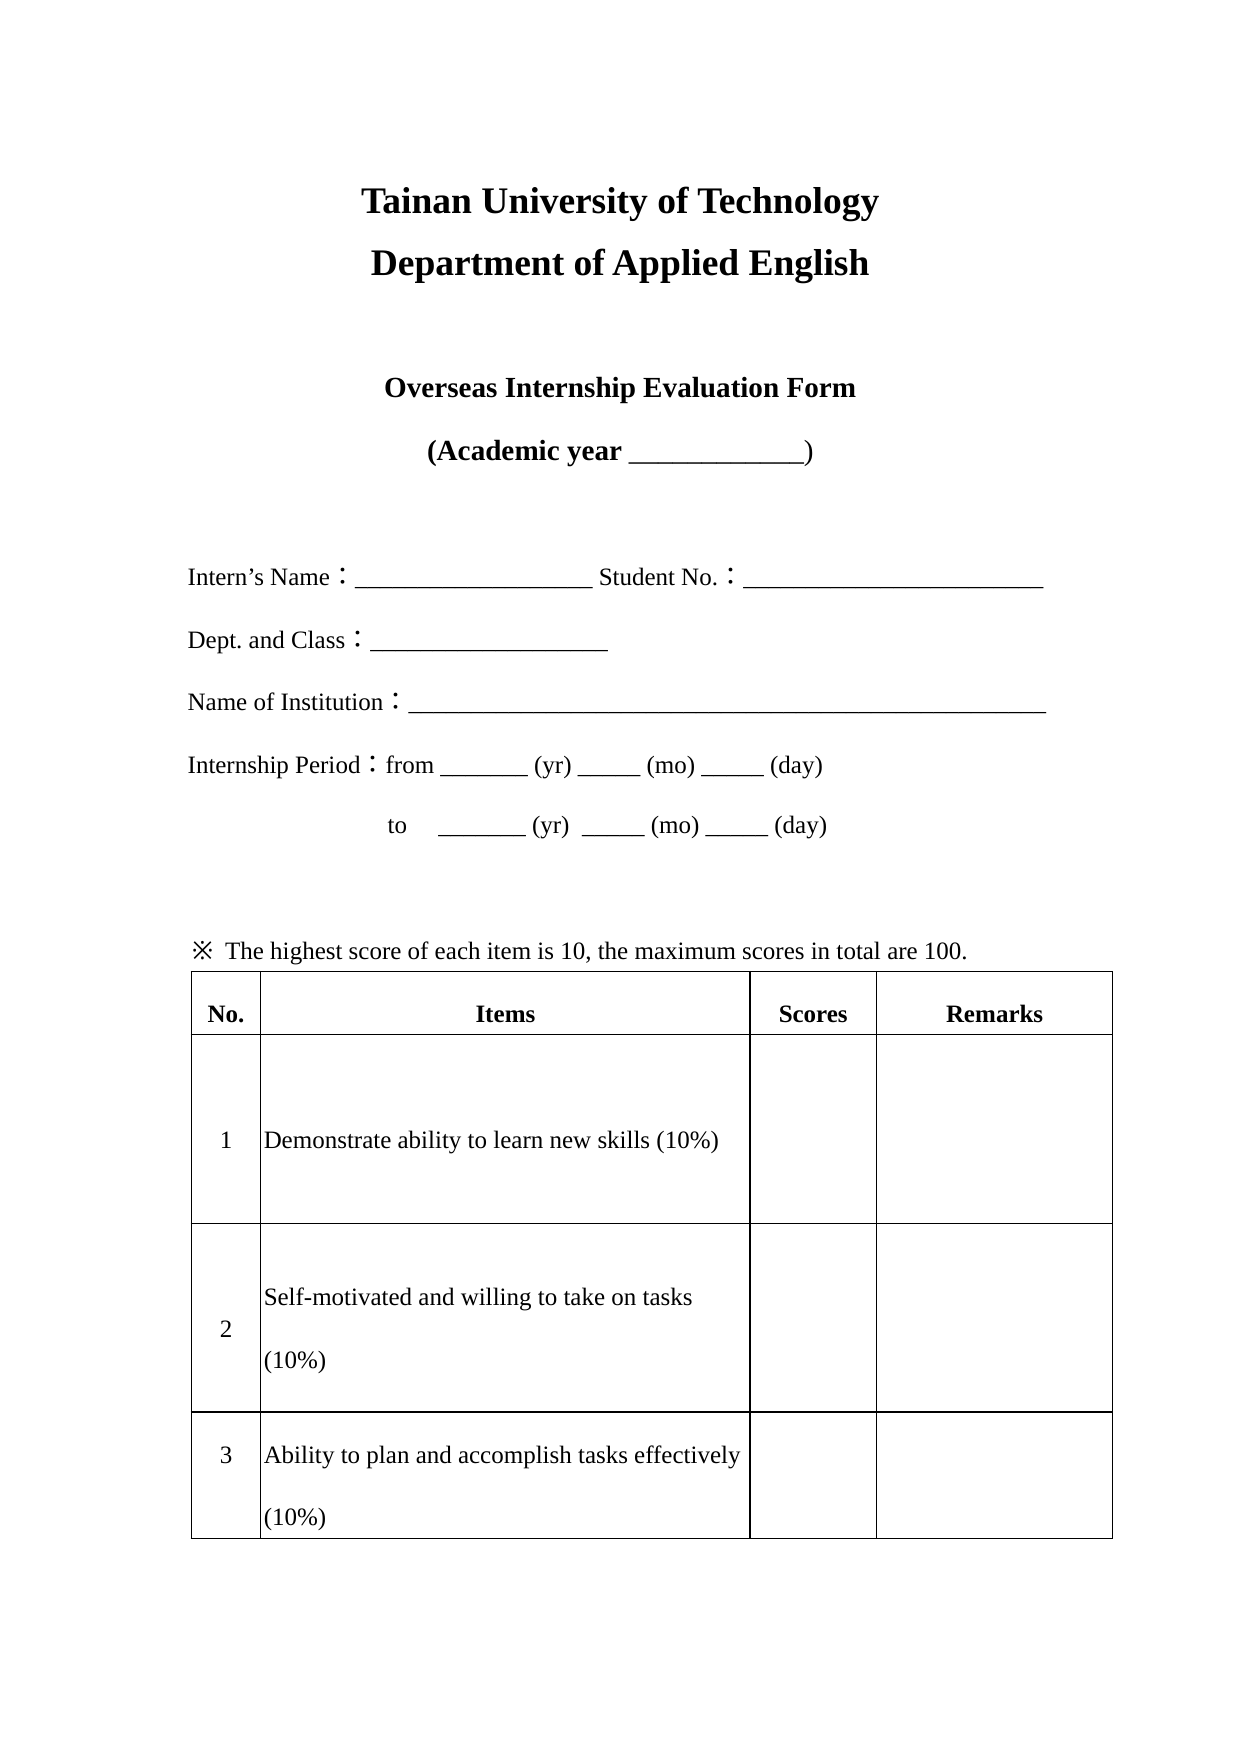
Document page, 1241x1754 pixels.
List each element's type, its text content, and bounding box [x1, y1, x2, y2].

text Department of Applied English [187, 221, 1053, 283]
table_cell [751, 1413, 876, 1537]
text Tainan University of Technology [187, 158, 1053, 221]
list The highest score of each item is 10, the maximum scores in total are 100. [187, 908, 1053, 971]
table_header Remarks [877, 972, 1112, 1034]
table_cell 2 [192, 1224, 260, 1411]
table_cell [751, 1035, 876, 1223]
table_header No. [192, 972, 260, 1034]
text Dept. and Class：___________________ [187, 596, 1053, 658]
table_header Scores [751, 972, 876, 1034]
text Intern’s Name：___________________ Student No.：________________________ [187, 533, 1053, 596]
table_cell [877, 1413, 1112, 1537]
text Internship Period：from _______ (yr) _____ (mo) _____ (day) [187, 721, 1053, 783]
table_cell [877, 1224, 1112, 1411]
table_cell [877, 1035, 1112, 1223]
table_cell 1 [192, 1035, 260, 1223]
table_cell 3 [192, 1413, 260, 1537]
table_cell Demonstrate ability to learn new skills (10%) [261, 1035, 749, 1223]
text Overseas Internship Evaluation Form [187, 346, 1053, 408]
text to _______ (yr) _____ (mo) _____ (day) [187, 783, 1053, 846]
text Name of Institution：___________________________________________________ [187, 658, 1053, 721]
table_cell Ability to plan and accomplish tasks effectively (10%) [261, 1413, 749, 1537]
table_cell Self-motivated and willing to take on tasks (10%) [261, 1224, 749, 1411]
table_cell [751, 1224, 876, 1411]
table_header Items [261, 972, 749, 1034]
text (Academic year ____________) [187, 408, 1053, 471]
